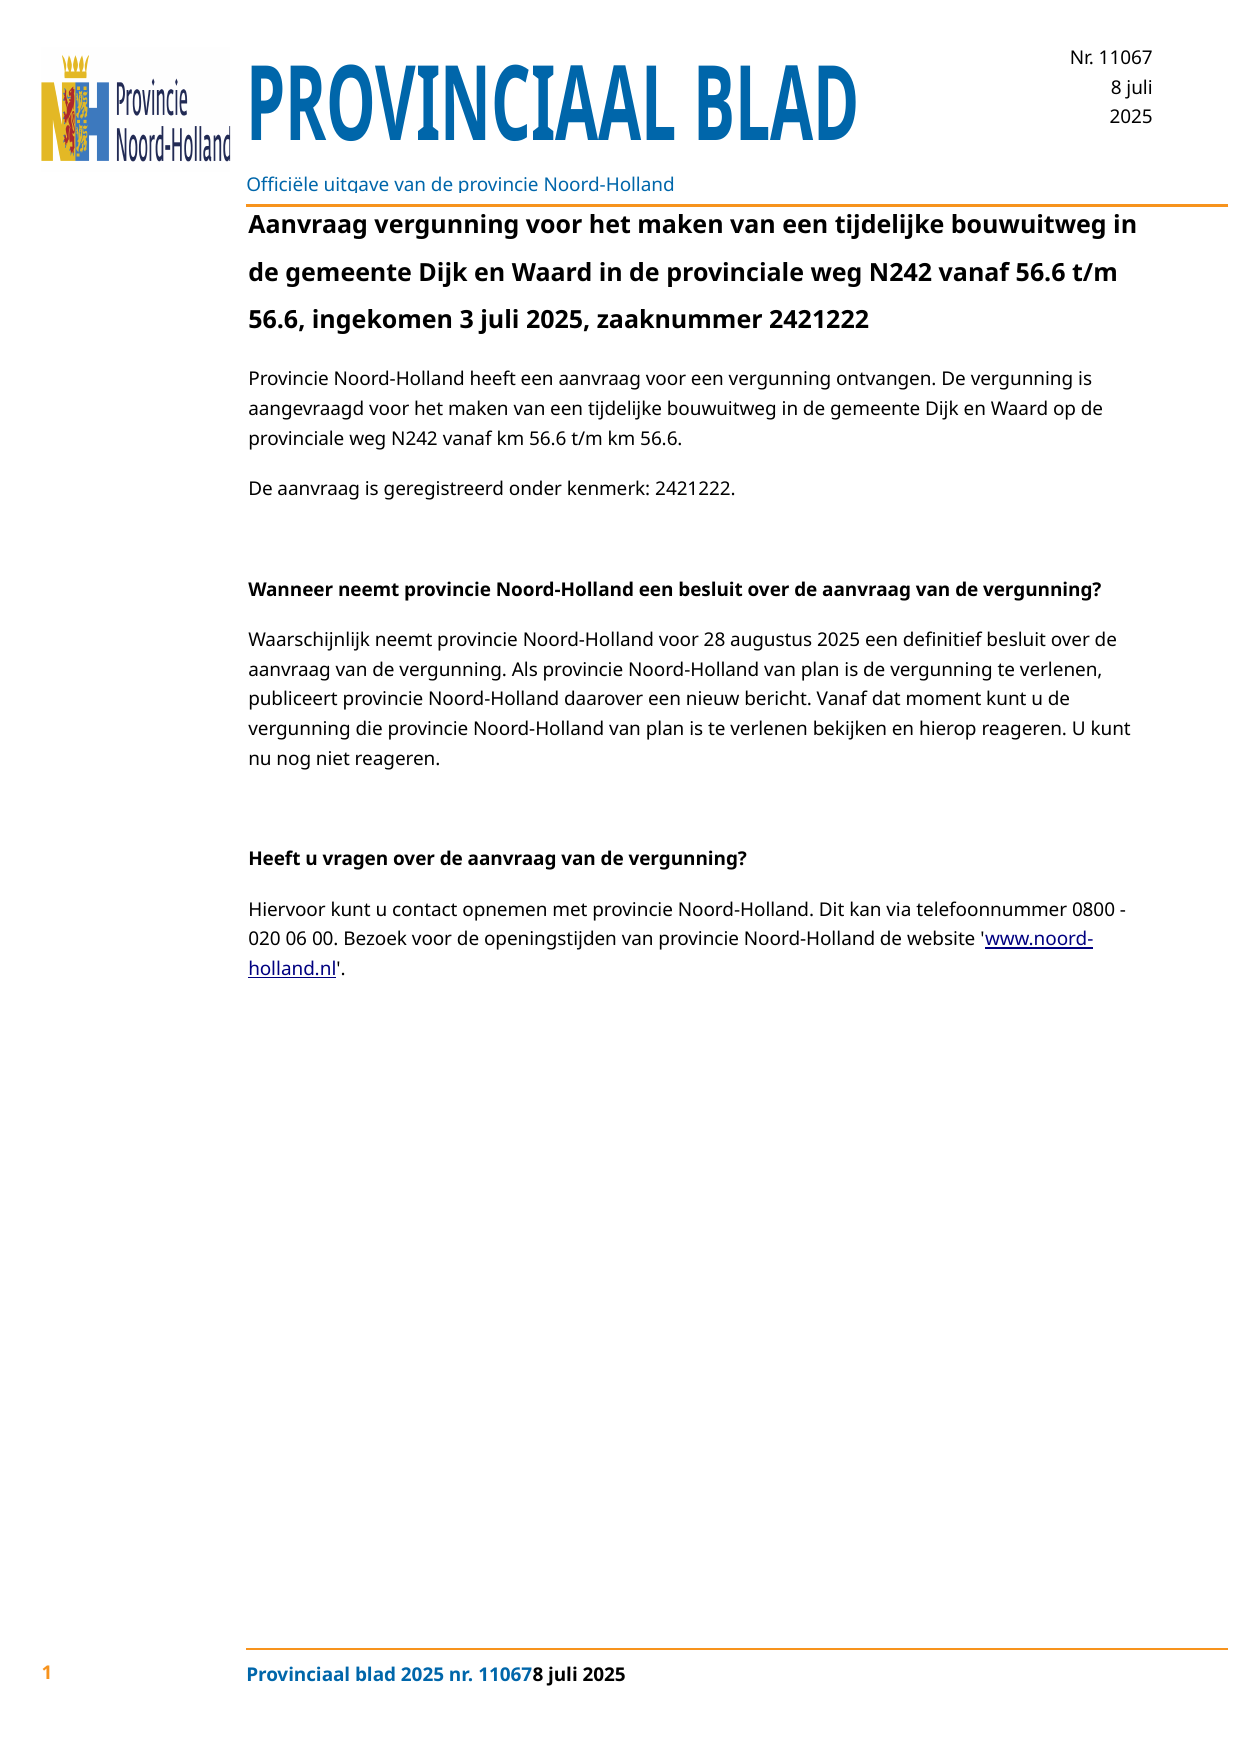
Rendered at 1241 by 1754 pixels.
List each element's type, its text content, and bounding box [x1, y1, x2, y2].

text Hiervoor kunt u contact opnemen met provincie Noord-Holland. Dit kan via telefoonnummer 0800 - 020 06 00. Bezoek voor de openingstijden van provincie Noord-Holland de website 'www.noord-holland.nl'. [248, 896, 1152, 981]
text Heeft u vragen over de aanvraag van de vergunning? [248, 846, 1152, 871]
text Aanvraag vergunning voor het maken van een tijdelijke bouwuitweg in de gemeente Dijk en Waard in de provinciale weg N242 vanaf 56.6 t/m 56.6, ingekomen 3 juli 2025, zaaknummer 2421222 [248, 207, 1152, 336]
text Provincie Noord-Holland heeft een aanvraag voor een vergunning ontvangen. De vergunning is aangevraagd voor het maken van een tijdelijke bouwuitweg in de gemeente Dijk en Waard op de provinciale weg N242 vanaf km 56.6 t/m km 56.6. [248, 366, 1152, 450]
text Waarschijnlijk neemt provincie Noord-Holland voor 28 augustus 2025 een definitief besluit over de aanvraag van de vergunning. Als provincie Noord-Holland van plan is de vergunning te verlenen, publiceert provincie Noord-Holland daarover een nieuw bericht. Vanaf dat moment kunt u de vergunning die provincie Noord-Holland van plan is te verlenen bekijken en hierop reageren. U kunt nu nog niet reageren. [248, 626, 1152, 770]
picture [41, 47, 231, 172]
text Wanneer neemt provincie Noord-Holland een besluit over de aanvraag van de vergunning? [248, 576, 1152, 602]
text De aanvraag is geregistreerd onder kenmerk: 2421222. [248, 475, 1152, 501]
